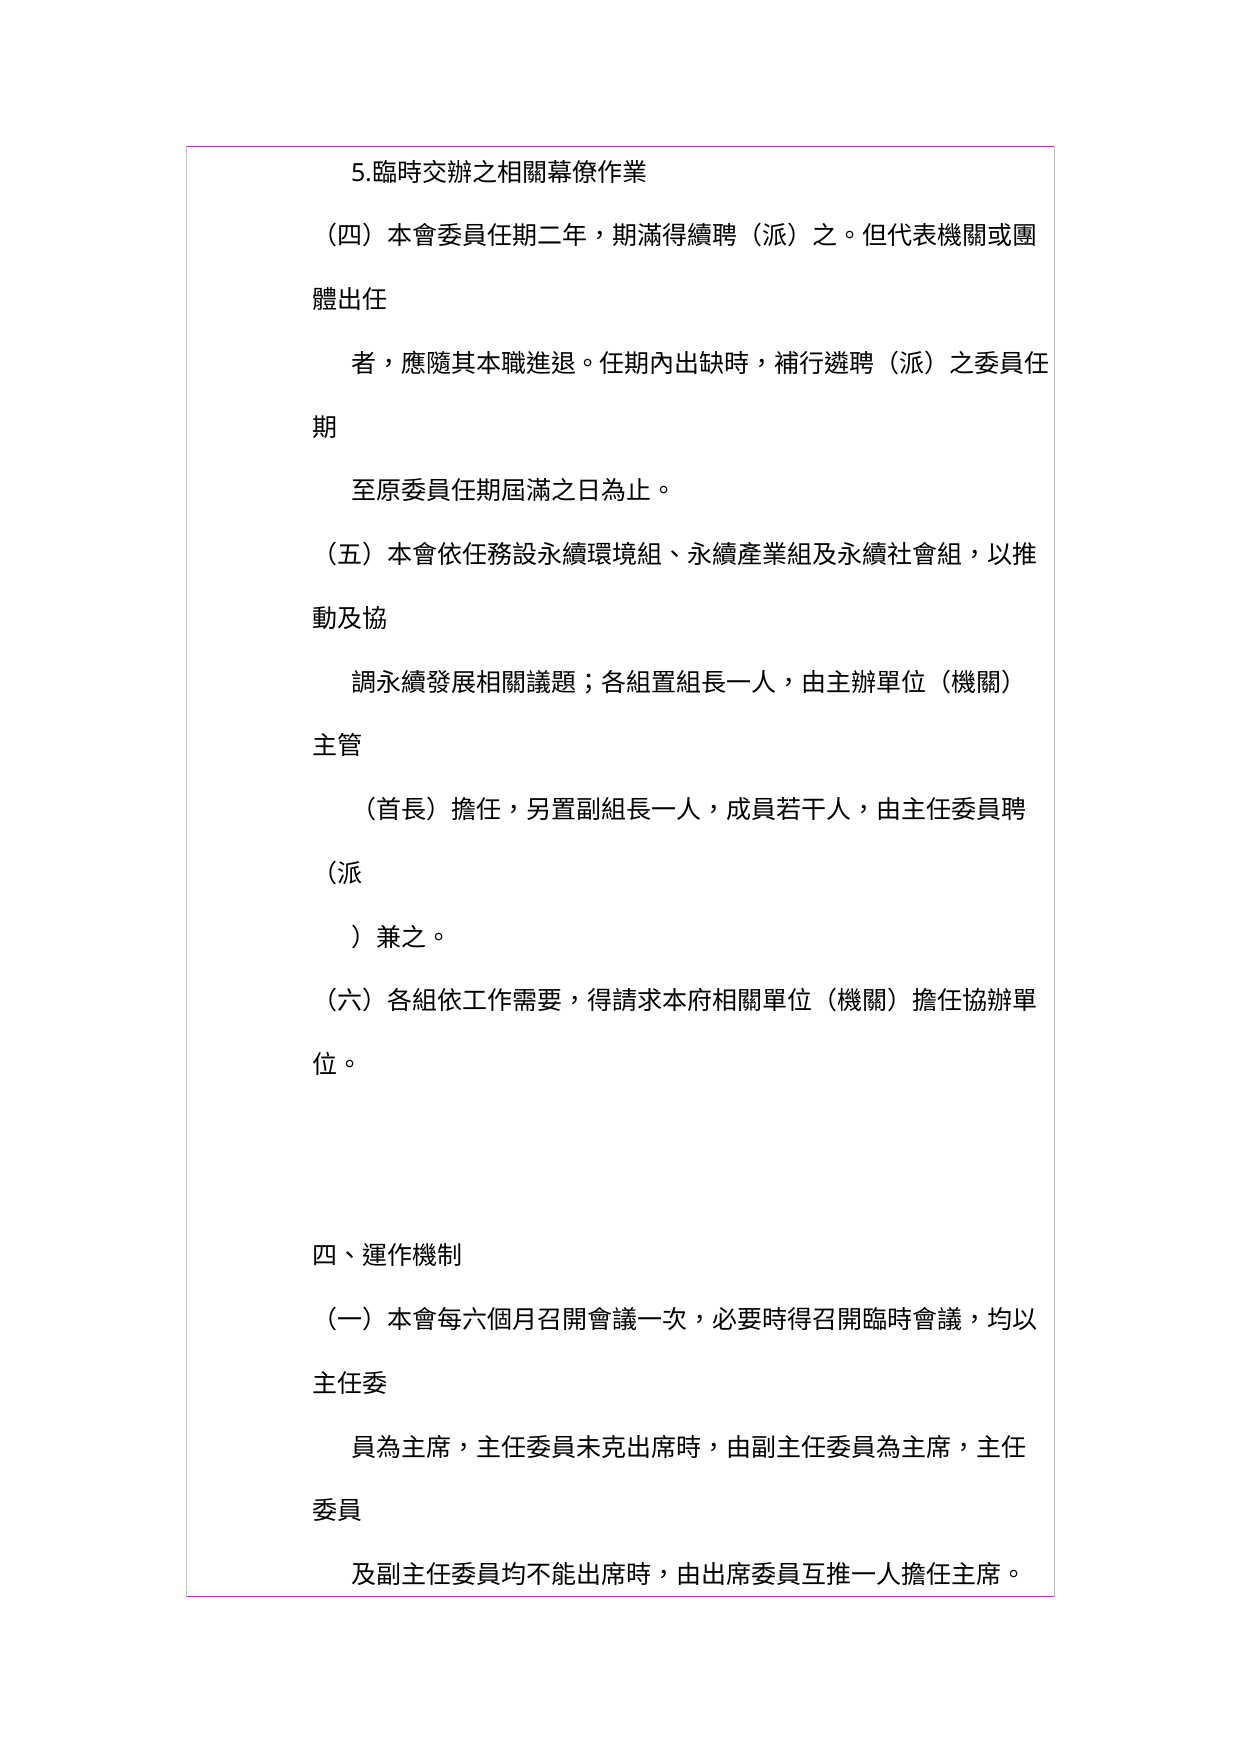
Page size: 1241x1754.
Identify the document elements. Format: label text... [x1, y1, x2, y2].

table_cell 5.臨時交辦之相關幕僚作業 （四）本會委員任期二年，期滿得續聘（派）之。但代表機關或團體出任 者，應隨其本職進退。任期內出缺時，補行遴聘（派）之委員任期 至原委員任期屆滿之日為止。 （五）本會依任務設永續環境組、永續產業組及永續社會組，以推動及協 調永續發展相關議題；各組置組長一人，由主辦單位（機關）主管 （首長）擔任，另置副組長一人，成員若干人，由主任委員聘（派 ）兼之。 （六）各組依工作需要，得請求本府相關單位（機關）擔任協辦單位。 四、運作機制 （一）本會每六個月召開會議一次，必要時得召開臨時會議，均以主任委 員為主席，主任委員未克出席時，由副主任委員為主席，主任委員 及副主任委員均不能出席時，由出席委員互推一人擔任主席。 [307, 147, 1054, 1596]
table_cell [187, 147, 307, 1596]
